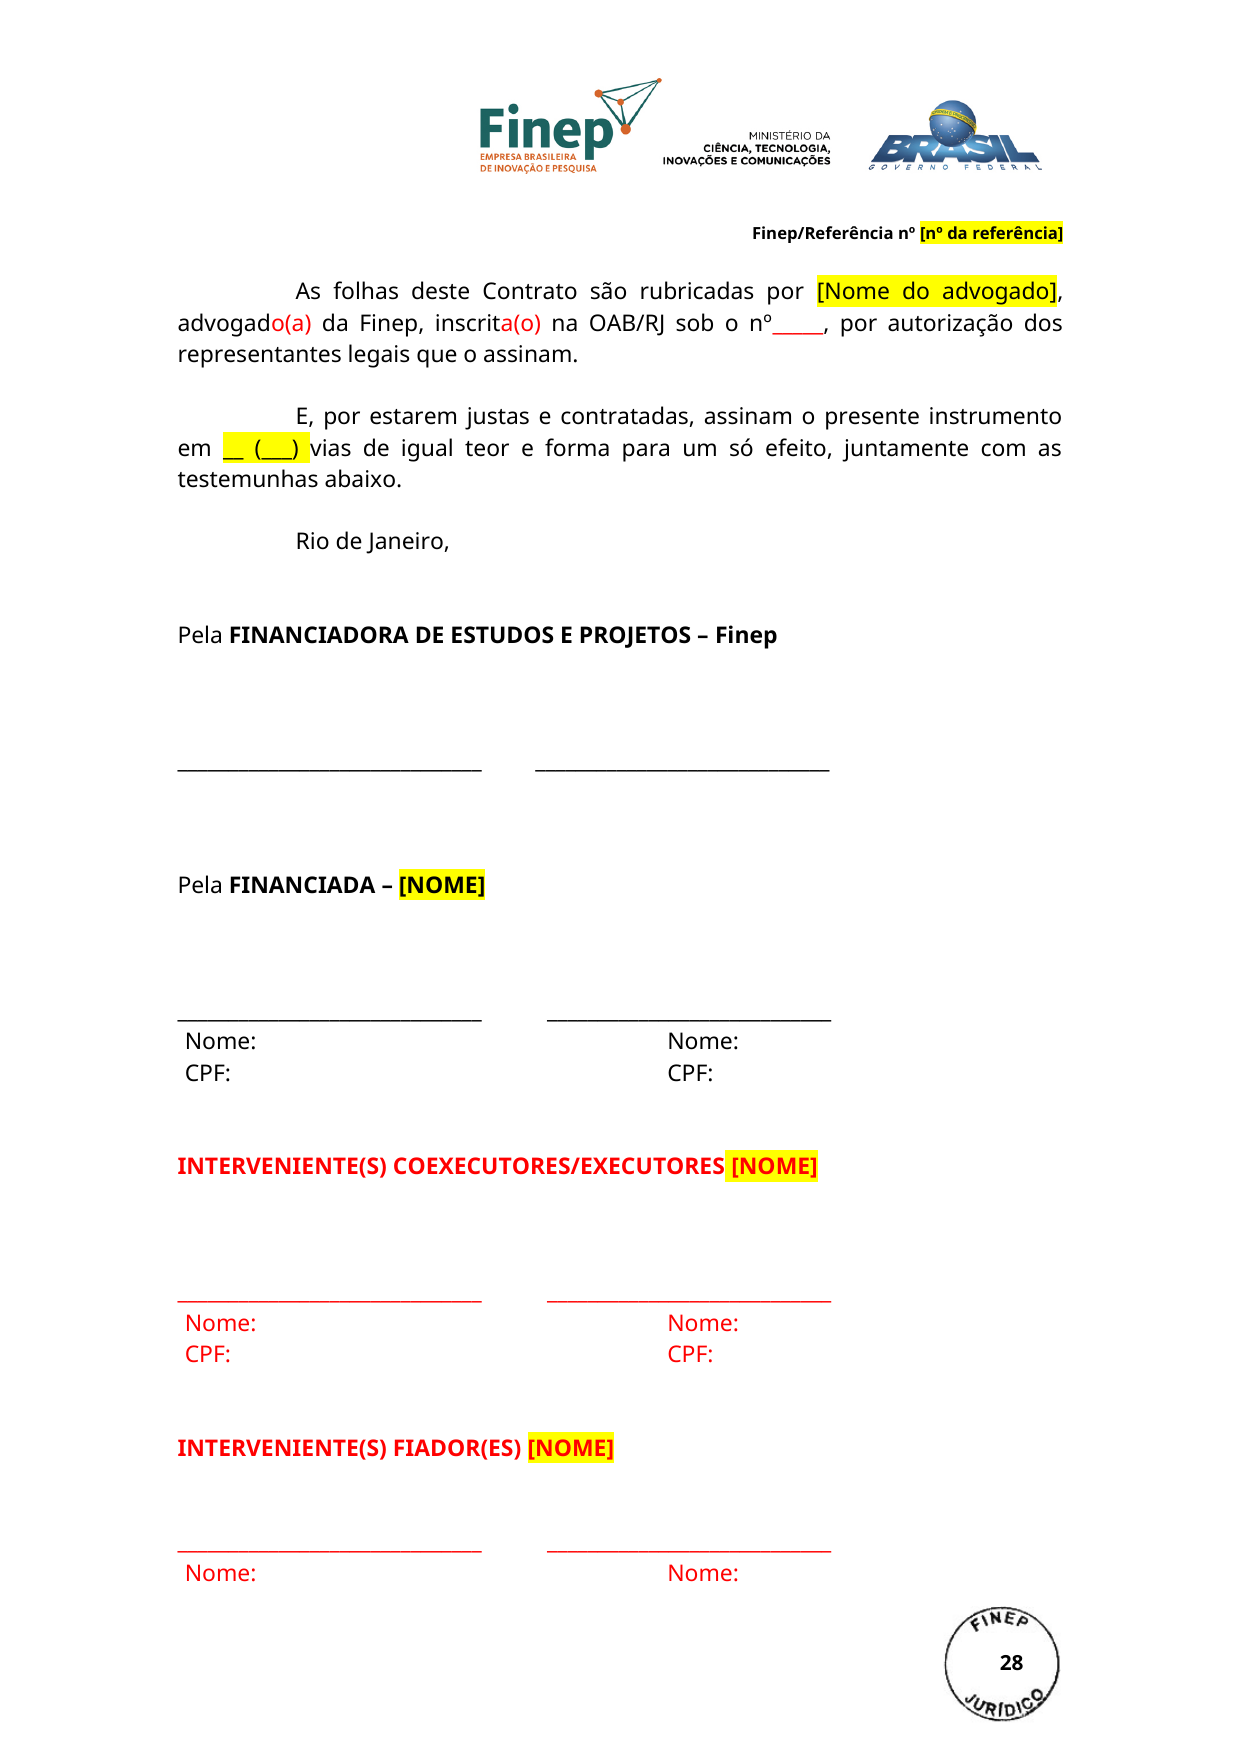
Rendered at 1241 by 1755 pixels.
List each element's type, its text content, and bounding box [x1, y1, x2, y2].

text ______________________________ _____________________________ [177, 744, 1063, 775]
table_header [581, 1025, 660, 1057]
text As folhas deste Contrato são rubricadas por [Nome do advogado], advogado(a) da Finep, inscrita(o) na OAB/RJ sob o nº_____, por autorização dos representantes legais que o assinam. [177, 275, 1063, 369]
text Rio de Janeiro, [295, 525, 1063, 557]
table_header Nome: [660, 1307, 1063, 1338]
table_cell CPF: [177, 1338, 581, 1369]
text E, por estarem justas e contratadas, assinam o presente instrumento em __ (___) vias de igual teor e forma para um só efeito, juntamente com as testemunhas abaixo. [177, 400, 1063, 494]
text INTERVENIENTE(S) FIADOR(ES) [NOME] [177, 1432, 1063, 1463]
text Pela FINANCIADA – [NOME] [177, 869, 1063, 900]
text ______________________________ ____________________________ [177, 994, 1063, 1025]
text INTERVENIENTE(S) COEXECUTORES/EXECUTORES [NOME] [177, 1150, 1063, 1182]
table_header Nome: [177, 1557, 581, 1588]
table_cell CPF: [177, 1057, 581, 1088]
text ______________________________ ____________________________ [177, 1525, 1063, 1557]
table_header [581, 1557, 660, 1588]
table_header [581, 1307, 660, 1338]
text Pela FINANCIADORA DE ESTUDOS E PROJETOS – Finep [177, 619, 1063, 650]
table_header Nome: [660, 1557, 1063, 1588]
text ______________________________ ____________________________ [177, 1275, 1063, 1307]
table_cell CPF: [660, 1338, 1063, 1369]
table_cell CPF: [660, 1057, 1063, 1088]
table_cell [581, 1057, 660, 1088]
table_header Nome: [177, 1025, 581, 1057]
table_header Nome: [177, 1307, 581, 1338]
table_header Nome: [660, 1025, 1063, 1057]
table_cell [581, 1338, 660, 1369]
